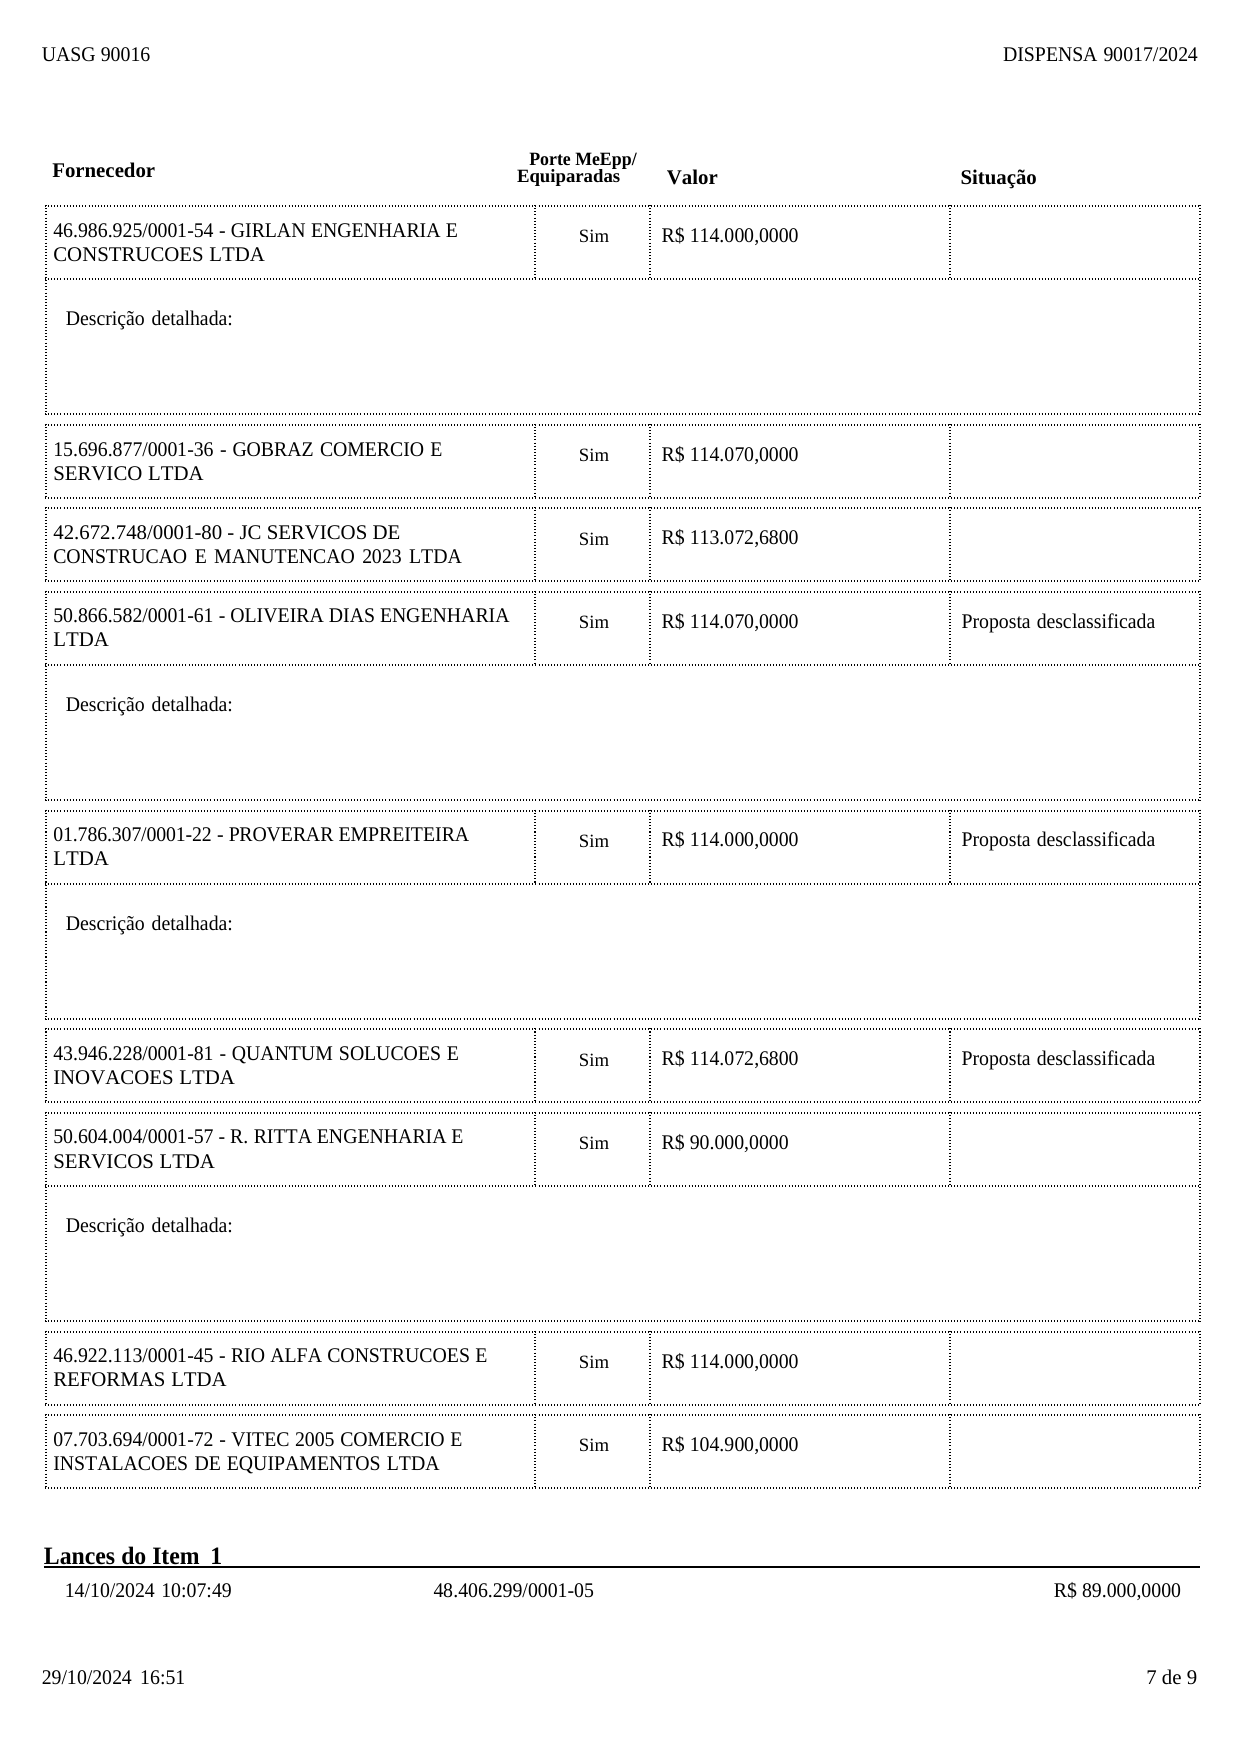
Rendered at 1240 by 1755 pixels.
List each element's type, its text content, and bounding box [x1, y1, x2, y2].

table_header Proposta desclassificada [950, 1028, 1200, 1101]
subtitle Lances do Item 1 [44, 1541, 1212, 1570]
table_header R$ 114.072,6800 [650, 1028, 950, 1101]
table_header [950, 507, 1200, 580]
text 14/10/2024 10:07:49 48.406.299/0001-05 R$ 89.000,0000 [64, 1578, 1212, 1602]
table_header 42.672.748/0001-80 - JC SERVICOS DE CONSTRUCAO E MANUTENCAO 2023 LTDA [46, 507, 535, 580]
table_header R$ 114.000,0000 [650, 810, 950, 882]
table_header R$ 114.000,0000 [650, 1331, 950, 1403]
table_header Sim [535, 1028, 650, 1101]
table_header Sim [535, 1414, 650, 1487]
table_header Sim [535, 591, 650, 663]
text Fornecedor Porte MeEpp/ [52, 148, 639, 169]
table_header Sim [535, 507, 650, 580]
table_header [950, 1414, 1200, 1487]
table_header Sim [535, 810, 650, 882]
table_header 01.786.307/0001-22 - PROVERAR EMPREITEIRA LTDA [46, 810, 535, 882]
table_header R$ 114.070,0000 [650, 591, 950, 663]
table_header 43.946.228/0001-81 - QUANTUM SOLUCOES E INOVACOES LTDA [46, 1028, 535, 1101]
table_cell Descrição detalhada: [46, 278, 1200, 413]
table_header 46.986.925/0001-54 - GIRLAN ENGENHARIA E CONSTRUCOES LTDA [46, 205, 535, 278]
table_header R$ 114.070,0000 [650, 424, 950, 497]
table_header 07.703.694/0001-72 - VITEC 2005 COMERCIO E INSTALACOES DE EQUIPAMENTOS LTDA [46, 1414, 535, 1487]
table_header Proposta desclassificada [950, 591, 1200, 663]
table_header [950, 424, 1200, 497]
table_header Sim [535, 1112, 650, 1185]
table_header [950, 1331, 1200, 1403]
table_header 46.922.113/0001-45 - RIO ALFA CONSTRUCOES E REFORMAS LTDA [46, 1331, 535, 1403]
table_header 50.604.004/0001-57 - R. RITTA ENGENHARIA E SERVICOS LTDA [46, 1112, 535, 1185]
text Valor Situação [667, 165, 1212, 189]
table_header R$ 90.000,0000 [650, 1112, 950, 1185]
table_header R$ 104.900,0000 [650, 1414, 950, 1487]
table_header Sim [535, 1331, 650, 1403]
table_header [950, 205, 1200, 278]
table_header [950, 1112, 1200, 1185]
table_header Sim [535, 205, 650, 278]
table_cell Descrição detalhada: [46, 664, 1200, 799]
table_cell Descrição detalhada: [46, 883, 1200, 1018]
table_cell Descrição detalhada: [46, 1185, 1200, 1320]
table_header Proposta desclassificada [950, 810, 1200, 882]
table_header 50.866.582/0001-61 - OLIVEIRA DIAS ENGENHARIA LTDA [46, 591, 535, 663]
table_header Sim [535, 424, 650, 497]
table_header R$ 113.072,6800 [650, 507, 950, 580]
table_header R$ 114.000,0000 [650, 205, 950, 278]
table_header 15.696.877/0001-36 - GOBRAZ COMERCIO E SERVICO LTDA [46, 424, 535, 497]
text Equiparadas [31, 169, 620, 185]
